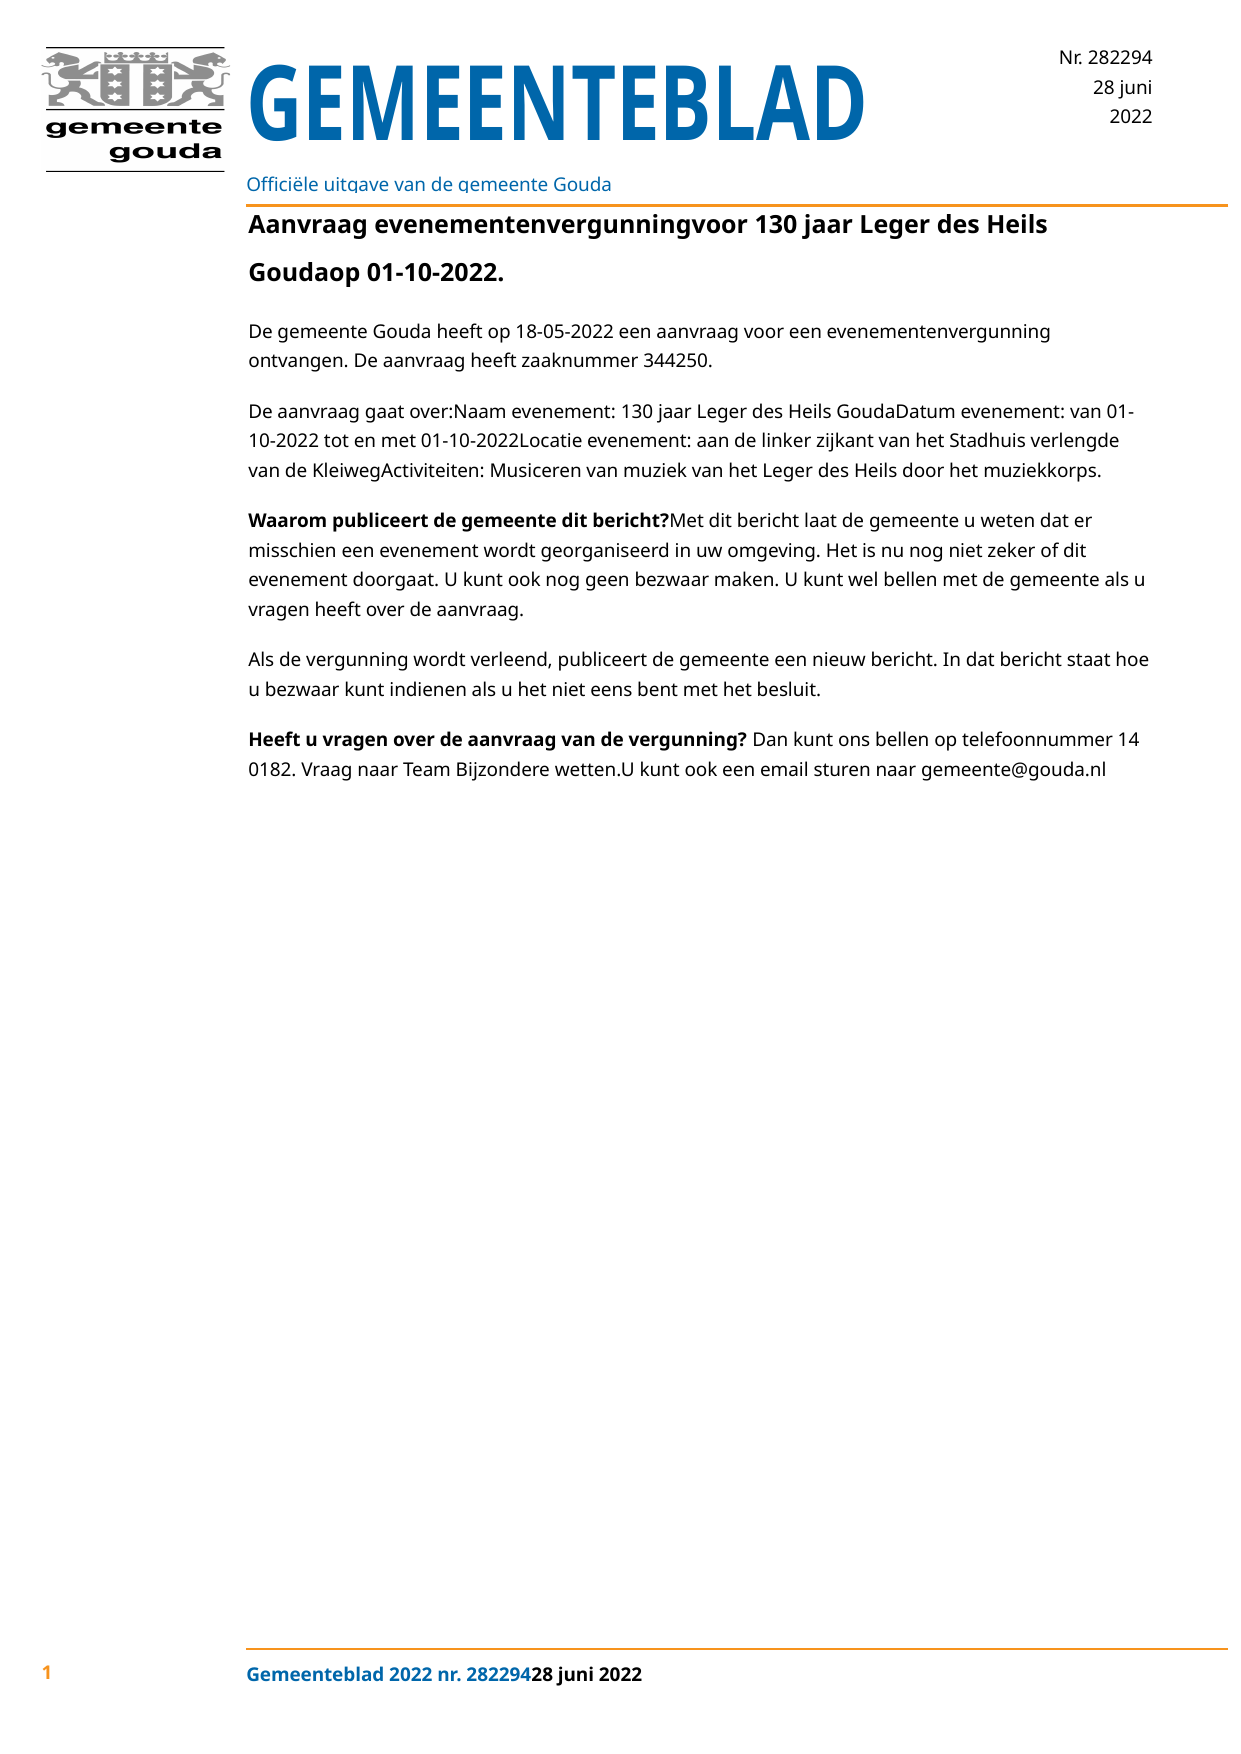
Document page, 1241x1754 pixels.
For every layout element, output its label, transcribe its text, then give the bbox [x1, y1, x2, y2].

text De aanvraag gaat over:Naam evenement: 130 jaar Leger des Heils GoudaDatum evenement: van 01-10-2022 tot en met 01-10-2022Locatie evenement: aan de linker zijkant van het Stadhuis verlengde van de KleiwegActiviteiten: Musiceren van muziek van het Leger des Heils door het muziekkorps. [248, 398, 1152, 483]
text Aanvraag evenementenvergunningvoor 130 jaar Leger des Heils Goudaop 01-10-2022. [248, 207, 1152, 288]
picture [41, 47, 231, 172]
text De gemeente Gouda heeft op 18-05-2022 een aanvraag voor een evenementenvergunning ontvangen. De aanvraag heeft zaaknummer 344250. [248, 318, 1152, 373]
text Heeft u vragen over de aanvraag van de vergunning? Dan kunt ons bellen op telefoonnummer 14 0182. Vraag naar Team Bijzondere wetten.U kunt ook een email sturen naar gemeente@gouda.nl [248, 727, 1152, 782]
text Waarom publiceert de gemeente dit bericht?Met dit bericht laat de gemeente u weten dat er misschien een evenement wordt georganiseerd in uw omgeving. Het is nu nog niet zeker of dit evenement doorgaat. U kunt ook nog geen bezwaar maken. U kunt wel bellen met de gemeente als u vragen heeft over de aanvraag. [248, 507, 1152, 622]
text Als de vergunning wordt verleend, publiceert de gemeente een nieuw bericht. In dat bericht staat hoe u bezwaar kunt indienen als u het niet eens bent met het besluit. [248, 647, 1152, 702]
